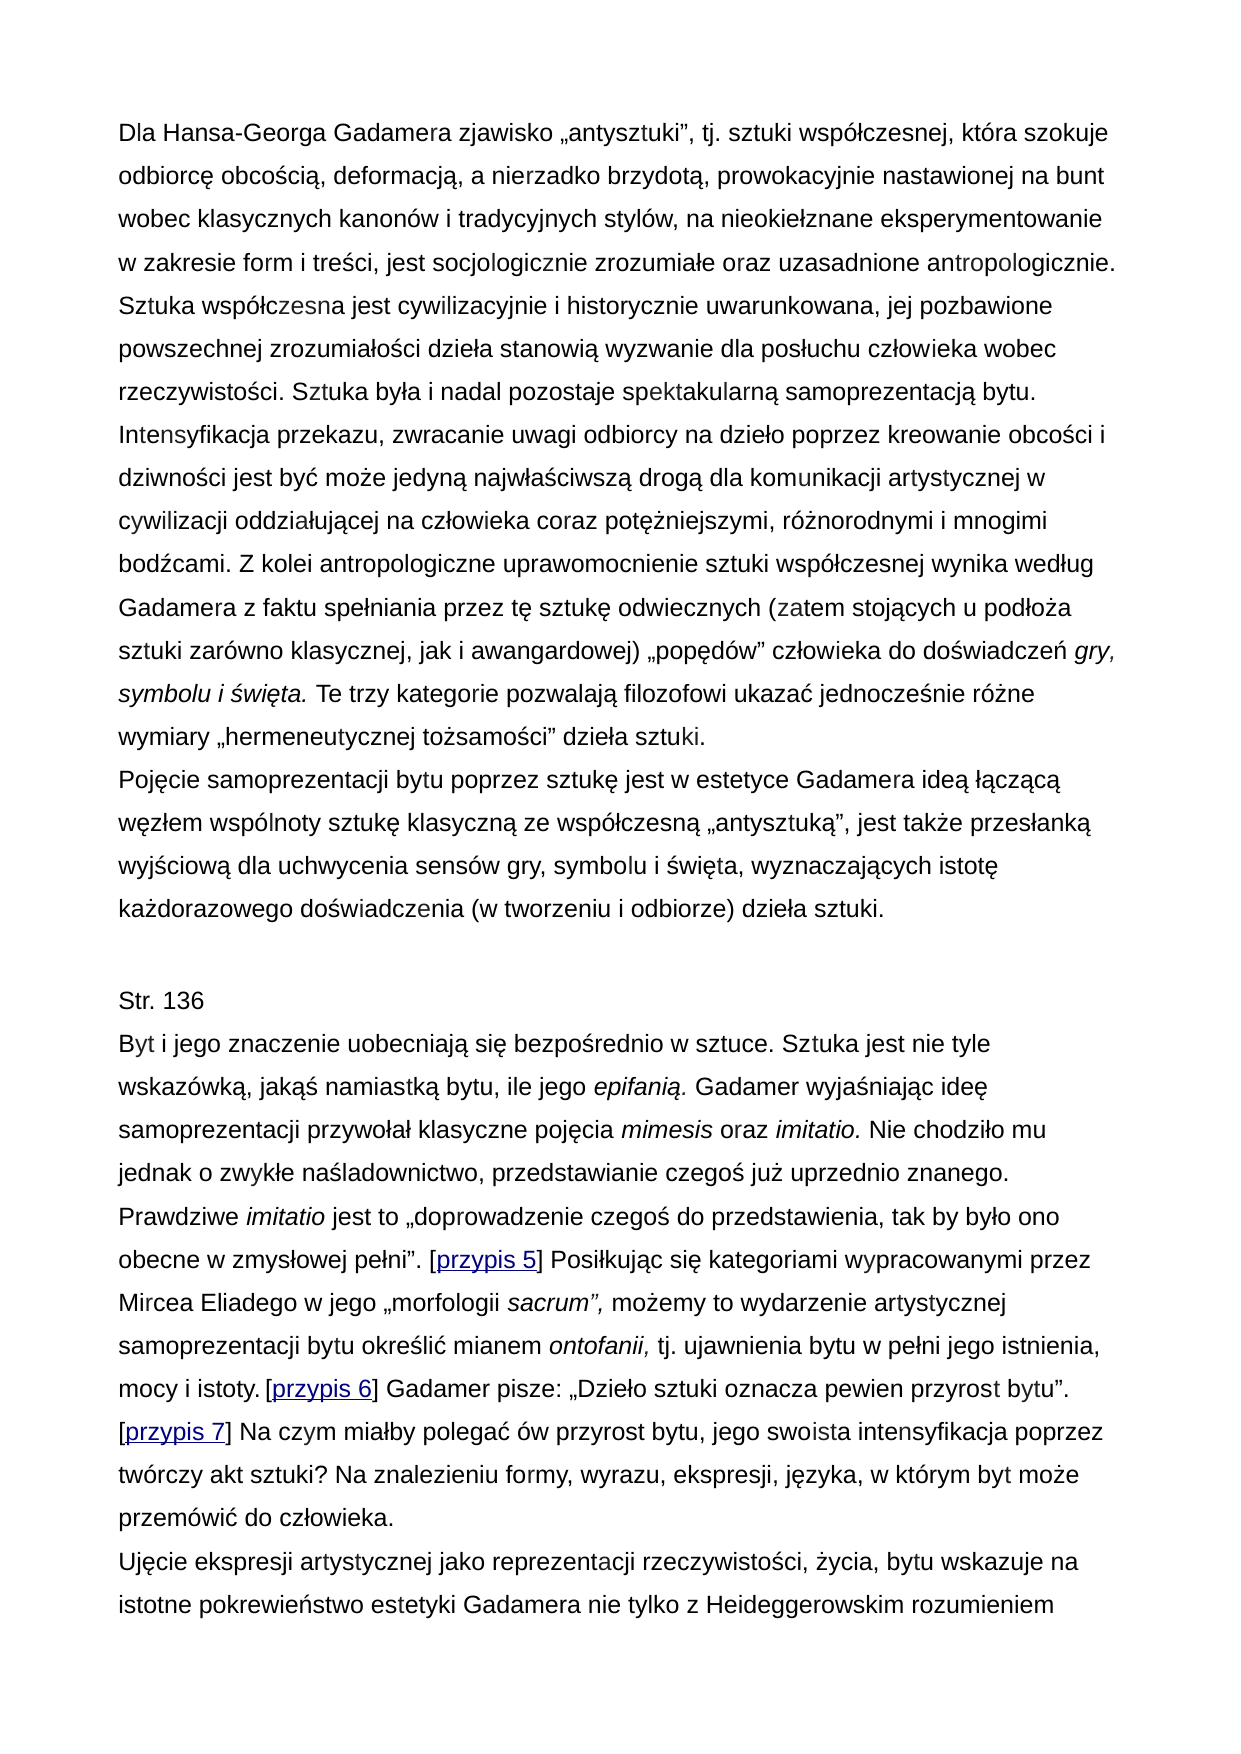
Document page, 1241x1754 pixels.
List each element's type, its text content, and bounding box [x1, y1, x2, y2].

text Pojęcie samoprezentacji bytu poprzez sztukę jest w estetyce Gadamera ideą łączącą węzłem wspólnoty sztukę klasyczną ze współczesną „antysztuką”, jest także przesłanką wyjściową dla uchwycenia sensów gry, symbolu i święta, wyznaczających istotę każdorazowego doświadczenia (w tworzeniu i odbiorze) dzieła sztuki. [118, 765, 1122, 923]
text Dla Hansa-Georga Gadamera zjawisko „antysztuki”, tj. sztuki współczesnej, która szokuje odbiorcę obcością, deformacją, a nierzadko brzydotą, prowokacyjnie nastawionej na bunt wobec klasycznych kanonów i tradycyjnych stylów, na nieokiełznane eksperymentowanie w zakresie form i treści, jest socjologicznie zrozumiałe oraz uzasadnione antropologicznie. Sztuka współczesna jest cywilizacyjnie i historycznie uwarunkowana, jej pozbawione powszechnej zrozumiałości dzieła stanowią wyzwanie dla posłuchu człowieka wobec rzeczywistości. Sztuka była i nadal pozostaje spektakularną samoprezentacją bytu. Intensyfikacja przekazu, zwracanie uwagi odbiorcy na dzieło poprzez kreowanie obcości i dziwności jest być może jedyną najwłaściwszą drogą dla komunikacji artystycznej w cywilizacji oddziałującej na człowieka coraz potężniejszymi, różnorodnymi i mnogimi bodźcami. Z kolei antropologiczne uprawomocnienie sztuki współczesnej wynika według Gadamera z faktu spełniania przez tę sztukę odwiecznych (zatem stojących u podłoża sztuki zarówno klasycznej, jak i awangardowej) „popędów” człowieka do doświadczeń gry, symbolu i święta. Te trzy kategorie pozwalają filozofowi ukazać jednocześnie różne wymiary „hermeneutycznej tożsamości” dzieła sztuki. [118, 118, 1122, 751]
text Byt i jego znaczenie uobecniają się bezpośrednio w sztuce. Sztuka jest nie tyle wskazówką, jakąś namiastką bytu, ile jego epifanią. Gadamer wyjaśniając ideę samoprezentacji przywołał klasyczne pojęcia mimesis oraz imitatio. Nie chodziło mu jednak o zwykłe naśladownictwo, przedstawianie czegoś już uprzednio znanego. Prawdziwe imitatio jest to „doprowadzenie czegoś do przedstawienia, tak by było ono obecne w zmysłowej pełni”. [przypis 5] Posiłkując się kategoriami wypracowanymi przez Mircea Eliadego w jego „morfologii sacrum”, możemy to wydarzenie artystycznej samoprezentacji bytu określić mianem ontofanii, tj. ujawnienia bytu w pełni jego istnienia, mocy i istoty. [przypis 6] Gadamer pisze: „Dzieło sztuki oznacza pewien przyrost bytu”. [przypis 7] Na czym miałby polegać ów przyrost bytu, jego swoista intensyfikacja poprzez twórczy akt sztuki? Na znalezieniu formy, wyrazu, ekspresji, języka, w którym byt może przemówić do człowieka. [118, 1029, 1122, 1532]
text Str. 136 [118, 986, 1122, 1015]
text Ujęcie ekspresji artystycznej jako reprezentacji rzeczywistości, życia, bytu wskazuje na istotne pokrewieństwo estetyki Gadamera nie tylko z Heideggerowskim rozumieniem [118, 1547, 1122, 1618]
